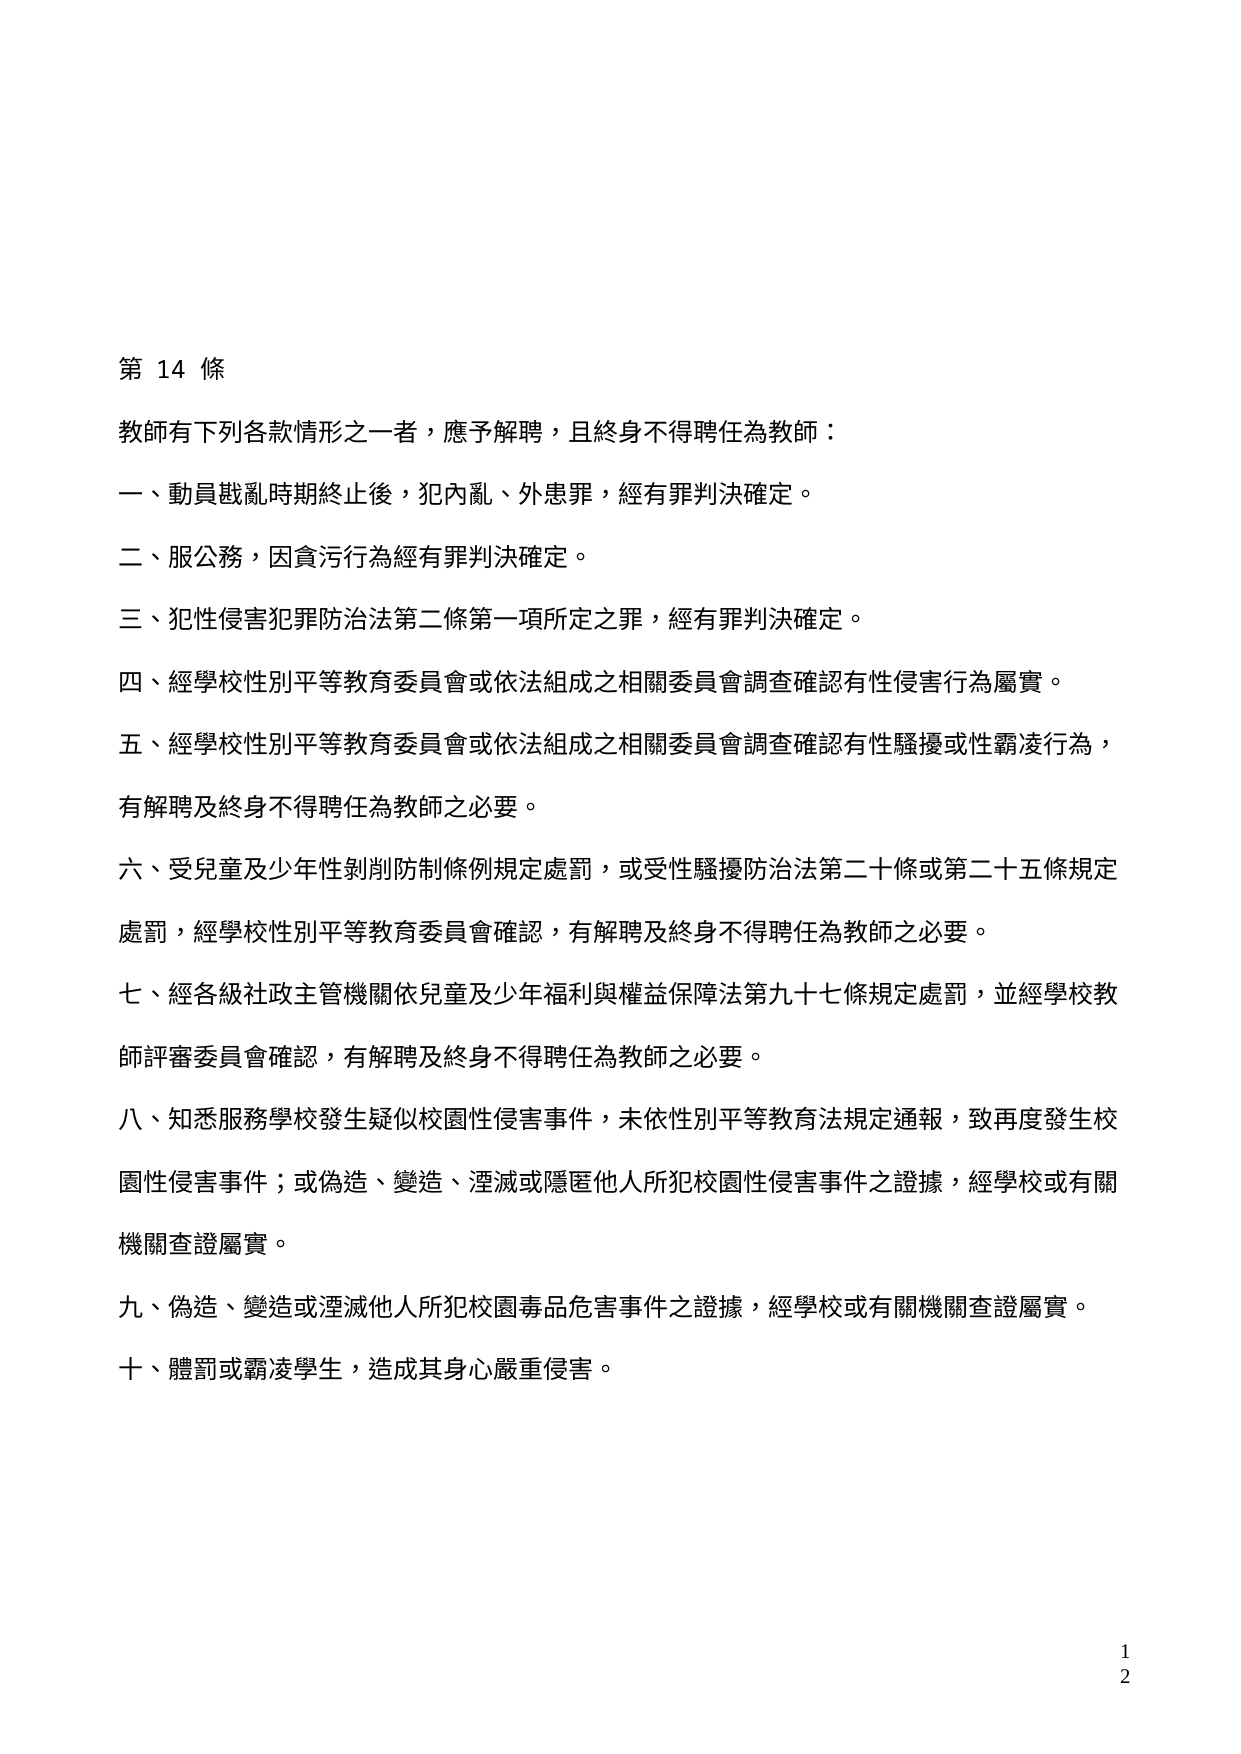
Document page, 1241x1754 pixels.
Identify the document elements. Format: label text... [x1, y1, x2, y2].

text 第 14 條 [118, 326, 1122, 388]
text 教師有下列各款情形之一者，應予解聘，且終身不得聘任為教師： 一、動員戡亂時期終止後，犯內亂、外患罪，經有罪判決確定。 二、服公務，因貪污行為經有罪判決確定。 三、犯性侵害犯罪防治法第二條第一項所定之罪，經有罪判決確定。 四、經學校性別平等教育委員會或依法組成之相關委員會調查確認有性侵害行為屬實。 五、經學校性別平等教育委員會或依法組成之相關委員會調查確認有性騷擾或性霸凌行為，有解聘及終身不得聘任為教師之必要。 六、受兒童及少年性剝削防制條例規定處罰，或受性騷擾防治法第二十條或第二十五條規定處罰，經學校性別平等教育委員會確認，有解聘及終身不得聘任為教師之必要。 七、經各級社政主管機關依兒童及少年福利與權益保障法第九十七條規定處罰，並經學校教師評審委員會確認，有解聘及終身不得聘任為教師之必要。 八、知悉服務學校發生疑似校園性侵害事件，未依性別平等教育法規定通報，致再度發生校園性侵害事件；或偽造、變造、湮滅或隱匿他人所犯校園性侵害事件之證據，經學校或有關機關查證屬實。 九、偽造、變造或湮滅他人所犯校園毒品危害事件之證據，經學校或有關機關查證屬實。 十、體罰或霸凌學生，造成其身心嚴重侵害。 [118, 388, 1122, 1388]
